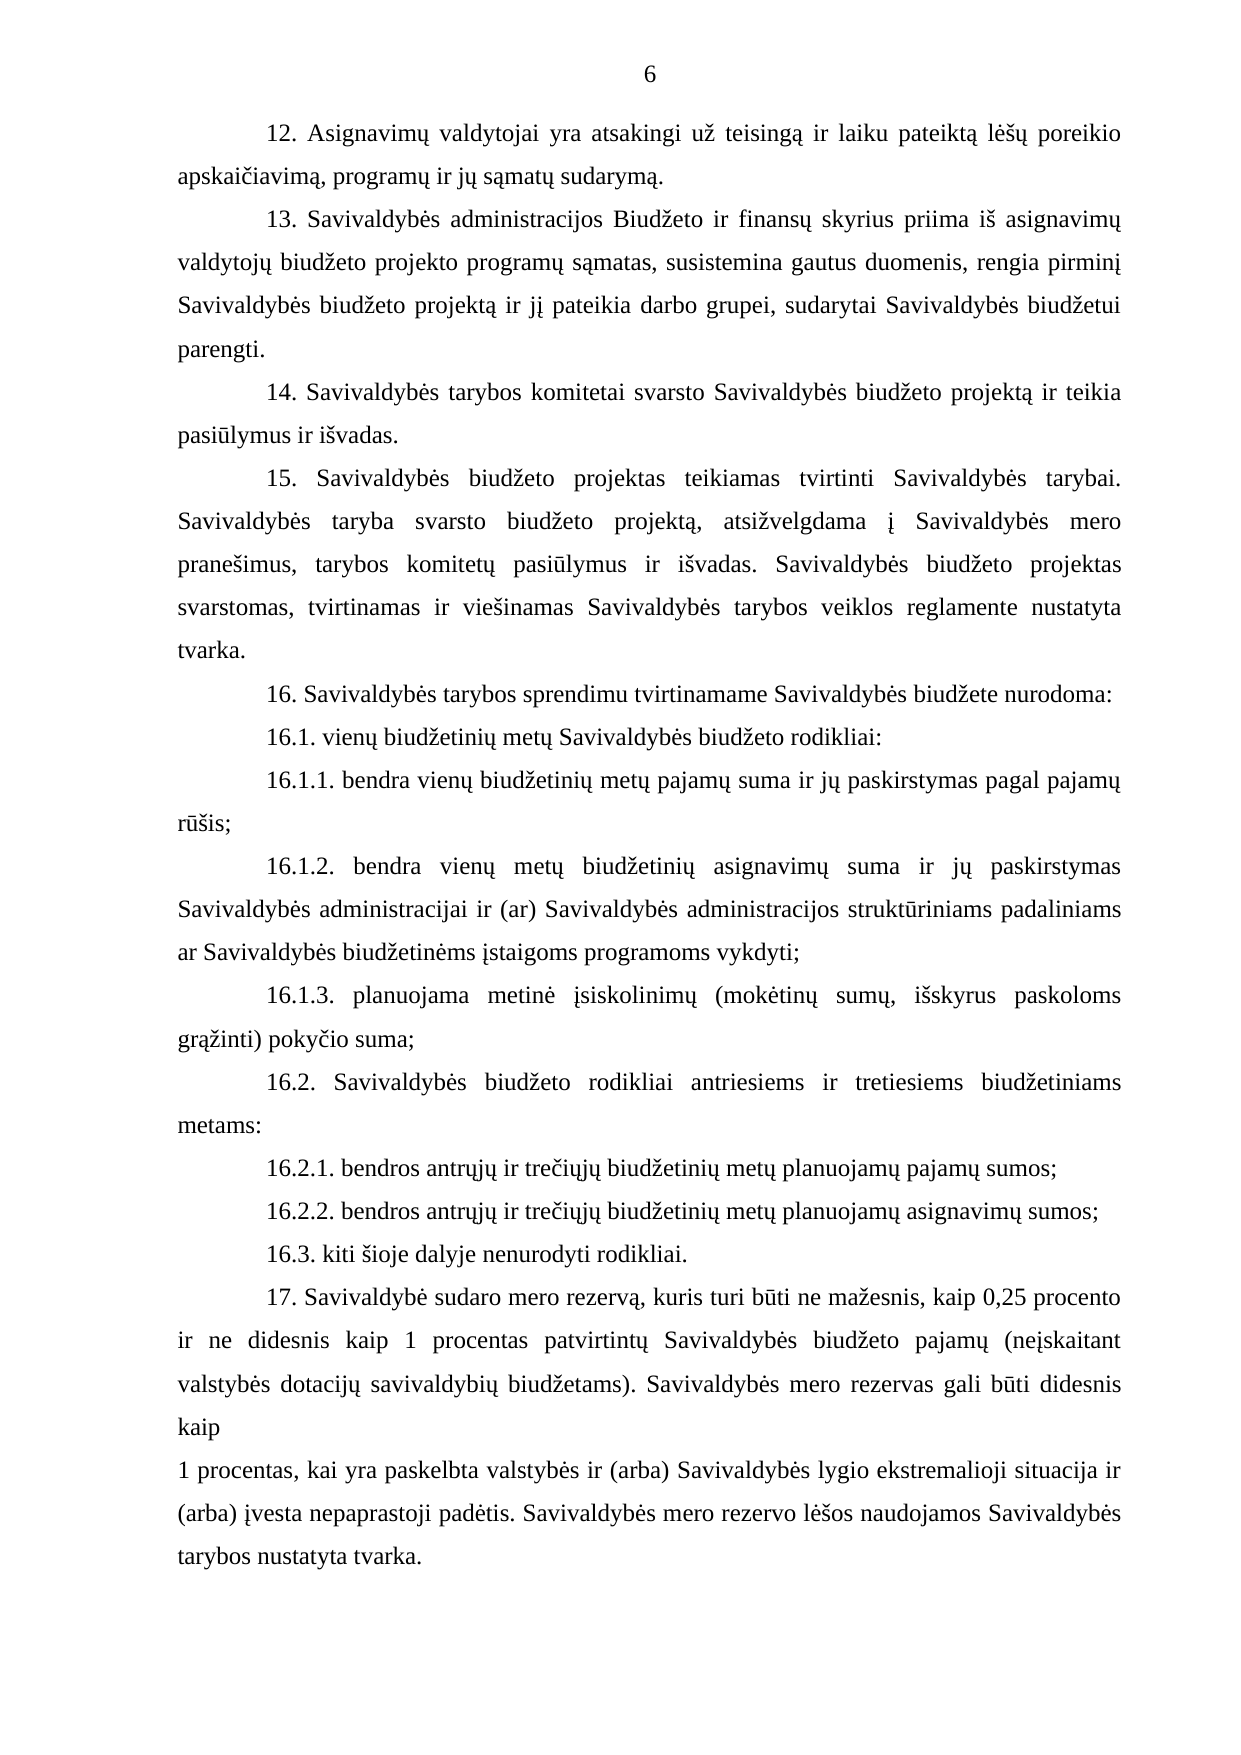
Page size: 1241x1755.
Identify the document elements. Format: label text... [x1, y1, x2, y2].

text 12. Asignavimų valdytojai yra atsakingi už teisingą ir laiku pateiktą lėšų poreikio apskaičiavimą, programų ir jų sąmatų sudarymą. [177, 118, 1122, 190]
text 16.1.3. planuojama metinė įsiskolinimų (mokėtinų sumų, išskyrus paskoloms grąžinti) pokyčio suma; [177, 981, 1122, 1052]
text 16.2.2. bendros antrųjų ir trečiųjų biudžetinių metų planuojamų asignavimų sumos; [177, 1196, 1122, 1225]
text 15. Savivaldybės biudžeto projektas teikiamas tvirtinti Savivaldybės tarybai. Savivaldybės taryba svarsto biudžeto projektą, atsižvelgdama į Savivaldybės mero pranešimus, tarybos komitetų pasiūlymus ir išvadas. Savivaldybės biudžeto projektas svarstomas, tvirtinamas ir viešinamas Savivaldybės tarybos veiklos reglamente nustatyta tvarka. [177, 463, 1122, 664]
text 16.1.2. bendra vienų metų biudžetinių asignavimų suma ir jų paskirstymas Savivaldybės administracijai ir (ar) Savivaldybės administracijos struktūriniams padaliniams ar Savivaldybės biudžetinėms įstaigoms programoms vykdyti; [177, 851, 1122, 966]
text 16.3. kiti šioje dalyje nenurodyti rodikliai. [177, 1239, 1122, 1268]
text 16.2. Savivaldybės biudžeto rodikliai antriesiems ir tretiesiems biudžetiniams metams: [177, 1067, 1122, 1139]
text 16.1.1. bendra vienų biudžetinių metų pajamų suma ir jų paskirstymas pagal pajamų rūšis; [177, 765, 1122, 837]
text 17. Savivaldybė sudaro mero rezervą, kuris turi būti ne mažesnis, kaip 0,25 procento ir ne didesnis kaip 1 procentas patvirtintų Savivaldybės biudžeto pajamų (neįskaitant valstybės dotacijų savivaldybių biudžetams). Savivaldybės mero rezervas gali būti didesnis kaip 1 procentas, kai yra paskelbta valstybės ir (arba) Savivaldybės lygio ekstremalioji situacija ir (arba) įvesta nepaprastoji padėtis. Savivaldybės mero rezervo lėšos naudojamos Savivaldybės tarybos nustatyta tvarka. [177, 1282, 1122, 1570]
text 16. Savivaldybės tarybos sprendimu tvirtinamame Savivaldybės biudžete nurodoma: [177, 679, 1122, 707]
text 14. Savivaldybės tarybos komitetai svarsto Savivaldybės biudžeto projektą ir teikia pasiūlymus ir išvadas. [177, 377, 1122, 449]
text 13. Savivaldybės administracijos Biudžeto ir finansų skyrius priima iš asignavimų valdytojų biudžeto projekto programų sąmatas, susistemina gautus duomenis, rengia pirminį Savivaldybės biudžeto projektą ir jį pateikia darbo grupei, sudarytai Savivaldybės biudžetui parengti. [177, 204, 1122, 362]
text 16.1. vienų biudžetinių metų Savivaldybės biudžeto rodikliai: [177, 722, 1122, 751]
text 16.2.1. bendros antrųjų ir trečiųjų biudžetinių metų planuojamų pajamų sumos; [177, 1153, 1122, 1182]
